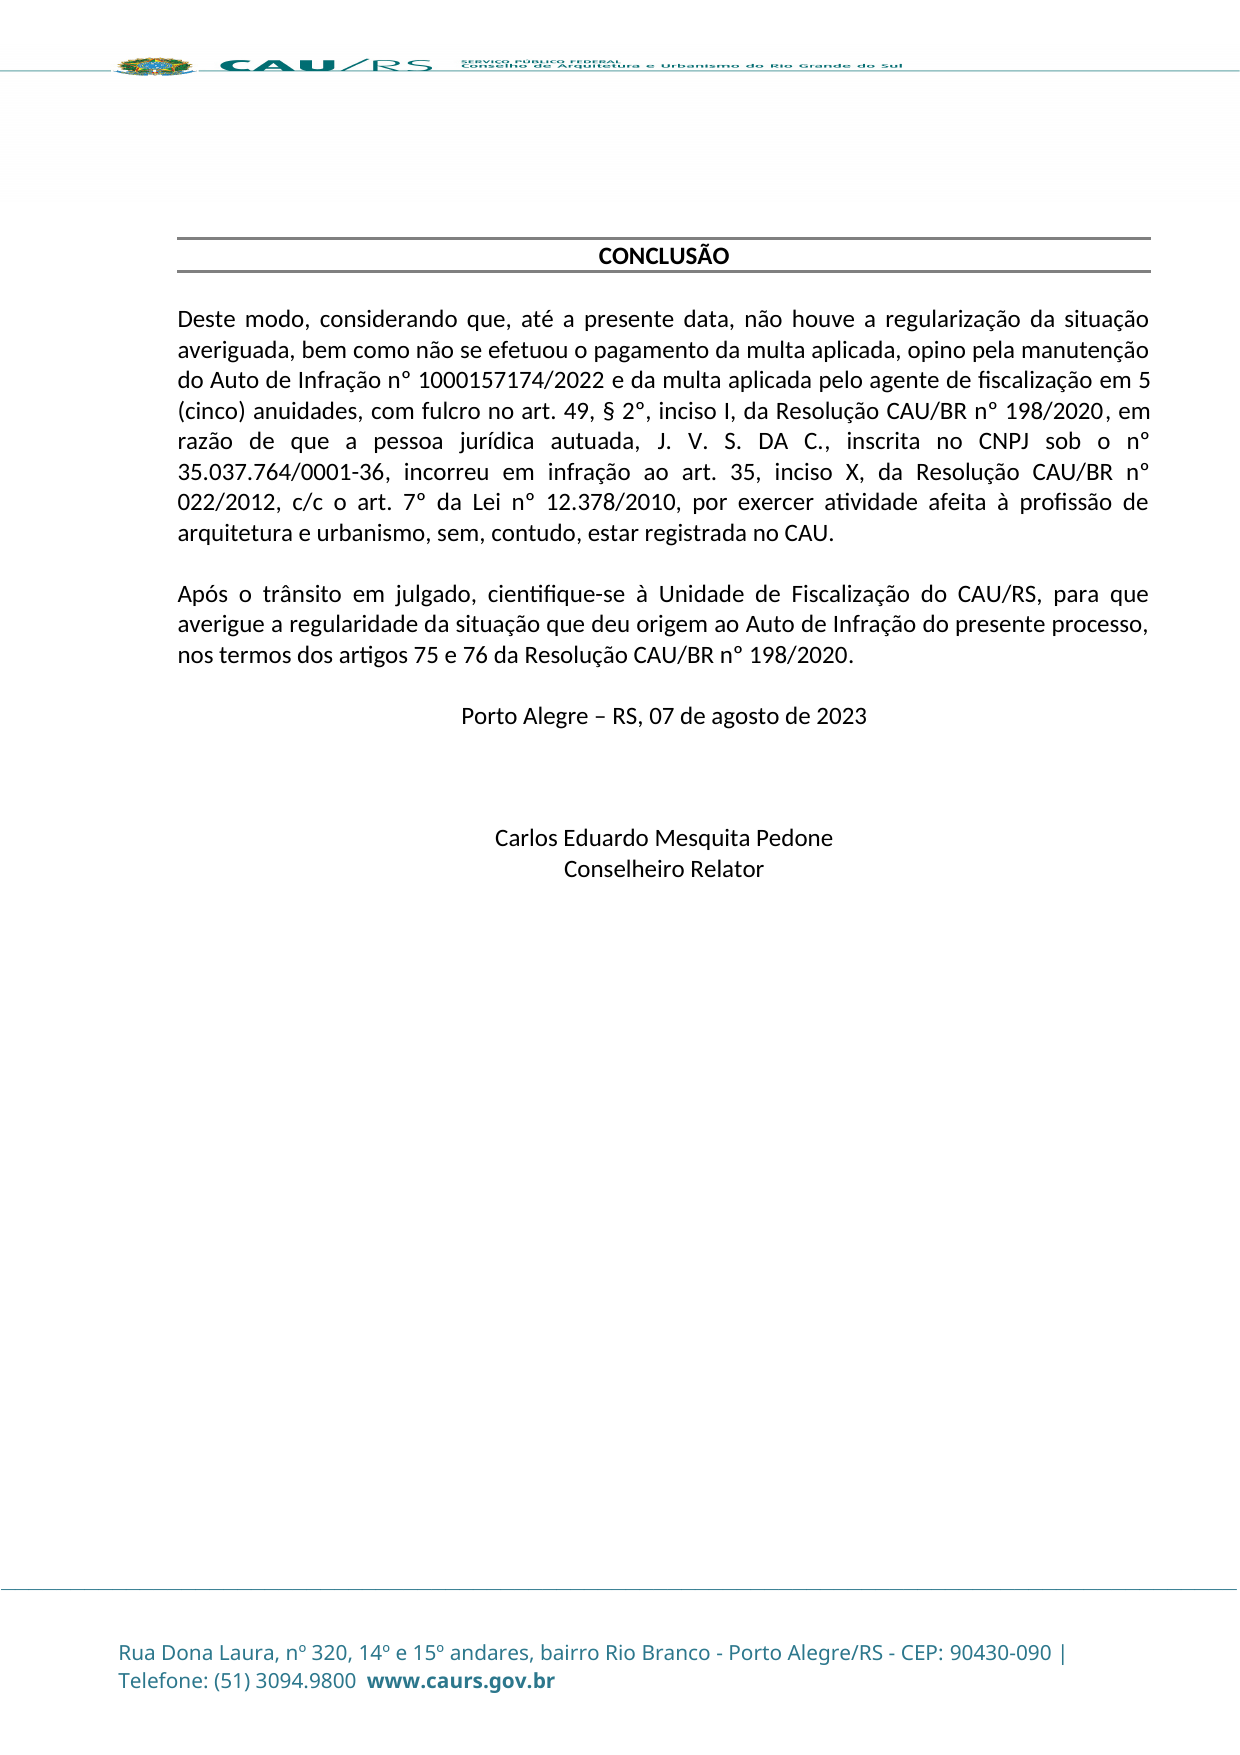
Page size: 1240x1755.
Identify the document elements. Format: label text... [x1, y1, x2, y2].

table_header CONCLUSÃO [177, 240, 1151, 270]
text Após o trânsito em julgado, cientifique-se à Unidade de Fiscalização do CAU/RS, para que averigue a regularidade da situação que deu origem ao Auto de Infração do presente processo, nos termos dos artigos 75 e 76 da Resolução CAU/BR nº 198/2020. [177, 578, 1151, 670]
text Carlos Eduardo Mesquita Pedone [177, 822, 1151, 853]
text Conselheiro Relator [177, 853, 1151, 883]
text Porto Alegre – RS, 07 de agosto de 2023 [177, 700, 1151, 731]
text Deste modo, considerando que, até a presente data, não houve a regularização da situação averiguada, bem como não se efetuou o pagamento da multa aplicada, opino pela manutenção do Auto de Infração nº 1000157174/2022 e da multa aplicada pelo agente de fiscalização em 5 (cinco) anuidades, com fulcro no art. 49, § 2º, inciso I, da Resolução CAU/BR nº 198/2020, em razão de que a pessoa jurídica autuada, J. V. S. DA C., inscrita no CNPJ sob o nº 35.037.764/0001-36, incorreu em infração ao art. 35, inciso X, da Resolução CAU/BR nº 022/2012, c/c o art. 7º da Lei nº 12.378/2010, por exercer atividade afeita à profissão de arquitetura e urbanismo, sem, contudo, estar registrada no CAU. [177, 303, 1151, 548]
